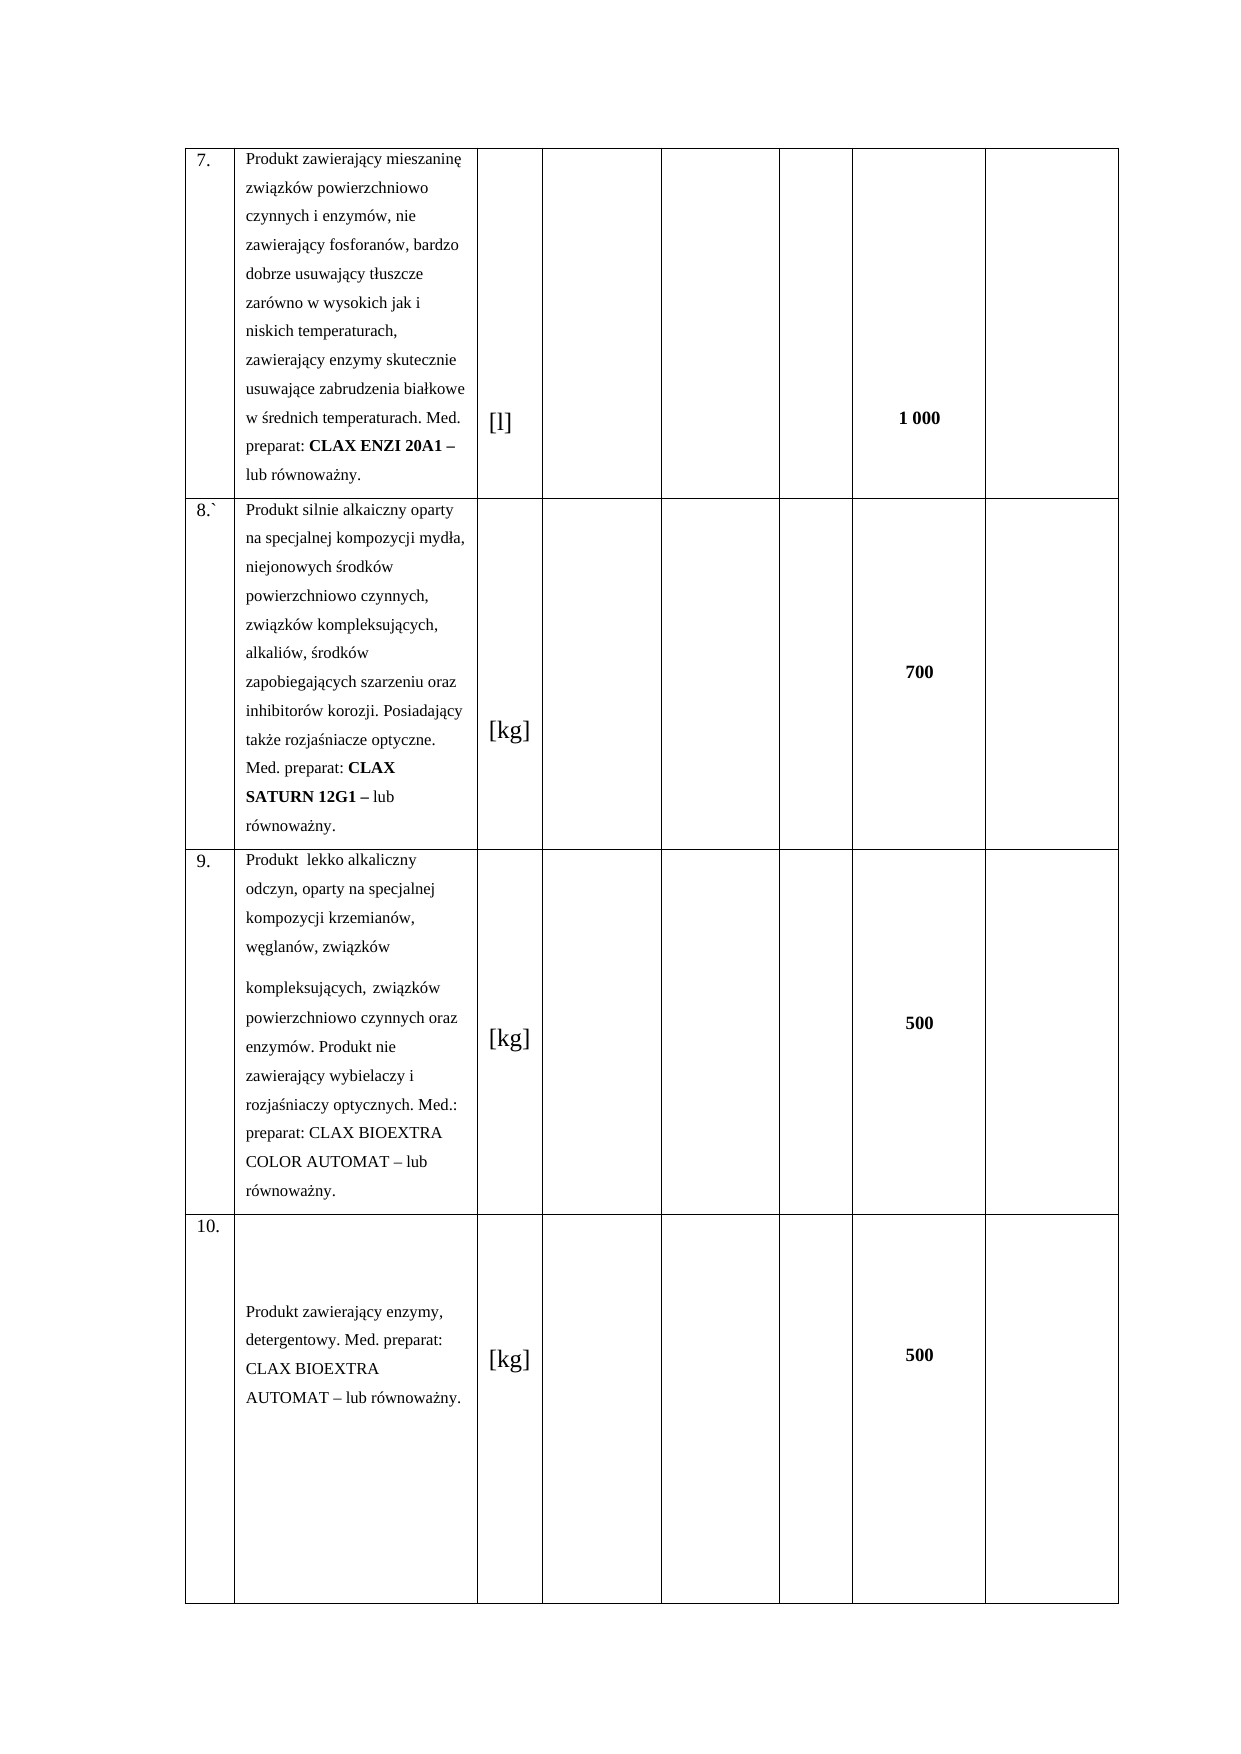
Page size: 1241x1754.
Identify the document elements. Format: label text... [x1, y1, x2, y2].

table_cell [986, 850, 1118, 1214]
table_cell 9. [186, 850, 234, 1214]
table_cell [543, 149, 661, 498]
table_cell [543, 1215, 661, 1603]
table_cell [986, 499, 1118, 849]
table_cell 500 [853, 850, 985, 1214]
table_cell 10. [186, 1215, 234, 1603]
table_cell [780, 1215, 852, 1603]
table_cell [986, 149, 1118, 498]
table_cell Produkt lekko alkaliczny odczyn, oparty na specjalnej kompozycji krzemianów, węglanów, związków kompleksujących, związków powierzchniowo czynnych oraz enzymów. Produkt nie zawierający wybielaczy i rozjaśniaczy optycznych. Med.: preparat: CLAX BIOEXTRA COLOR AUTOMAT – lub równoważny. [235, 850, 477, 1214]
table_cell Produkt silnie alkaiczny oparty na specjalnej kompozycji mydła, niejonowych środków powierzchniowo czynnych, związków kompleksujących, alkaliów, środków zapobiegających szarzeniu oraz inhibitorów korozji. Posiadający także rozjaśniacze optyczne. Med. preparat: CLAX SATURN 12G1 – lub równoważny. [235, 499, 477, 849]
table_cell [780, 149, 852, 498]
table_cell [kg] [478, 850, 542, 1214]
table_cell [662, 850, 779, 1214]
table_cell 700 [853, 499, 985, 849]
table_cell Produkt zawierający enzymy, detergentowy. Med. preparat: CLAX BIOEXTRA AUTOMAT – lub równoważny. [235, 1215, 477, 1603]
table_cell 1 000 [853, 149, 985, 498]
table_cell [986, 1215, 1118, 1603]
table_cell [780, 499, 852, 849]
table_cell [kg] [478, 499, 542, 849]
table_cell 8.` [186, 499, 234, 849]
table_cell Produkt zawierający mieszaninę związków powierzchniowo czynnych i enzymów, nie zawierający fosforanów, bardzo dobrze usuwający tłuszcze zarówno w wysokich jak i niskich temperaturach, zawierający enzymy skutecznie usuwające zabrudzenia białkowe w średnich temperaturach. Med. preparat: CLAX ENZI 20A1 – lub równoważny. [235, 149, 477, 498]
table_cell [kg] [478, 1215, 542, 1603]
table_cell [662, 499, 779, 849]
table_cell [662, 149, 779, 498]
table_cell 7. [186, 149, 234, 498]
table_cell 500 [853, 1215, 985, 1603]
table_cell [543, 499, 661, 849]
table_cell [543, 850, 661, 1214]
table_cell [662, 1215, 779, 1603]
table_cell [l] [478, 149, 542, 498]
table_cell [780, 850, 852, 1214]
